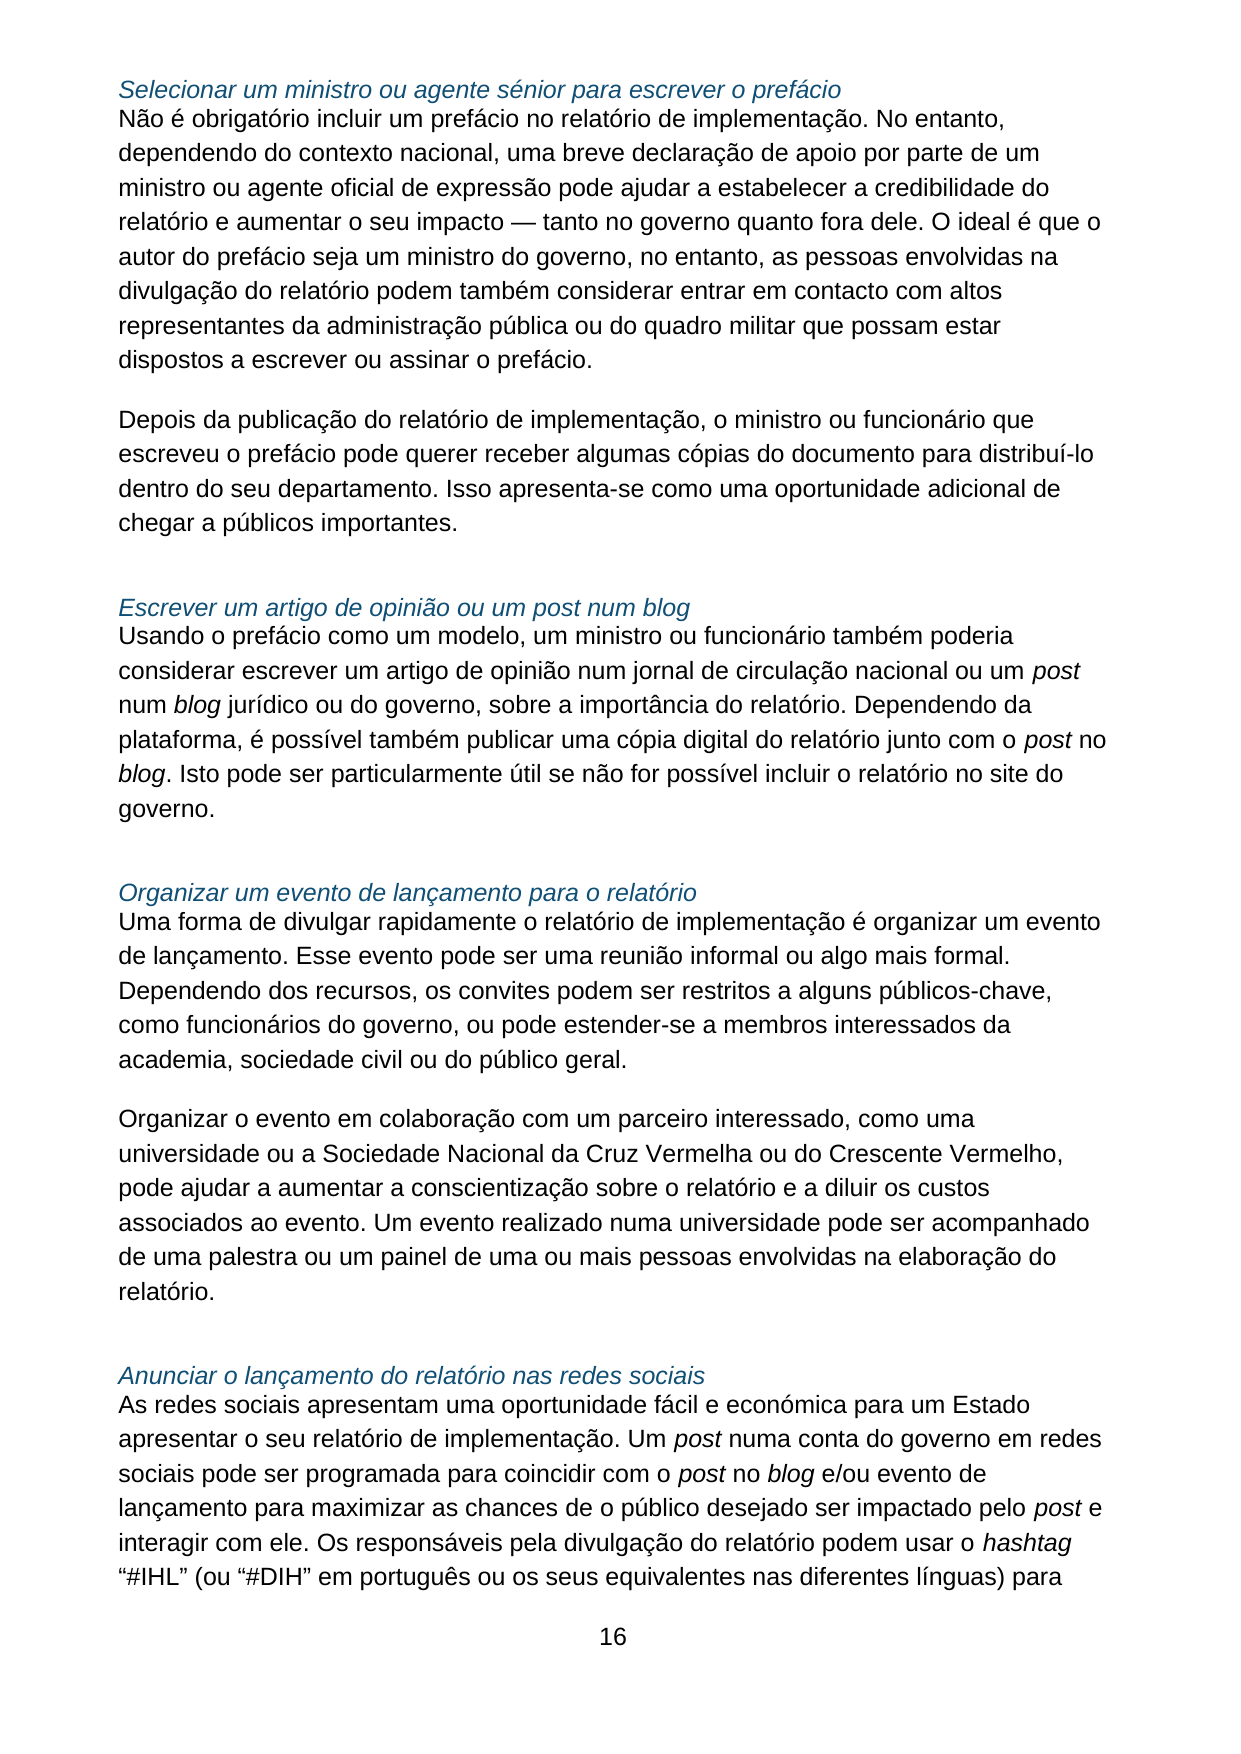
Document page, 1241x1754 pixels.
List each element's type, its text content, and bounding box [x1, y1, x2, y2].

text Usando o prefácio como um modelo, um ministro ou funcionário também poderia considerar escrever um artigo de opinião num jornal de circulação nacional ou um post num blog jurídico ou do governo, sobre a importância do relatório. Dependendo da plataforma, é possível também publicar uma cópia digital do relatório junto com o post no blog. Isto pode ser particularmente útil se não for possível incluir o relatório no site do governo. [118, 621, 1107, 822]
subtitle Organizar um evento de lançamento para o relatório [118, 878, 1107, 907]
subtitle Anunciar o lançamento do relatório nas redes sociais [118, 1361, 1107, 1390]
text Não é obrigatório incluir um prefácio no relatório de implementação. No entanto, dependendo do contexto nacional, uma breve declaração de apoio por parte de um ministro ou agente oficial de expressão pode ajudar a estabelecer a credibilidade do relatório e aumentar o seu impacto — tanto no governo quanto fora dele. O ideal é que o autor do prefácio seja um ministro do governo, no entanto, as pessoas envolvidas na divulgação do relatório podem também considerar entrar em contacto com altos representantes da administração pública ou do quadro militar que possam estar dispostos a escrever ou assinar o prefácio. [118, 104, 1107, 374]
subtitle Escrever um artigo de opinião ou um post num blog [118, 592, 1107, 621]
text As redes sociais apresentam uma oportunidade fácil e económica para um Estado apresentar o seu relatório de implementação. Um post numa conta do governo em redes sociais pode ser programada para coincidir com o post no blog e/ou evento de lançamento para maximizar as chances de o público desejado ser impactado pelo post e interagir com ele. Os responsáveis pela divulgação do relatório podem usar o hashtag “#IHL” (ou “#DIH” em português ou os seus equivalentes nas diferentes línguas) para [118, 1390, 1107, 1591]
text Organizar o evento em colaboração com um parceiro interessado, como uma universidade ou a Sociedade Nacional da Cruz Vermelha ou do Crescente Vermelho, pode ajudar a aumentar a conscientização sobre o relatório e a diluir os custos associados ao evento. Um evento realizado numa universidade pode ser acompanhado de uma palestra ou um painel de uma ou mais pessoas envolvidas na elaboração do relatório. [118, 1104, 1107, 1305]
subtitle Selecionar um ministro ou agente sénior para escrever o prefácio [118, 75, 1107, 104]
text Depois da publicação do relatório de implementação, o ministro ou funcionário que escreveu o prefácio pode querer receber algumas cópias do documento para distribuí-lo dentro do seu departamento. Isso apresenta-se como uma oportunidade adicional de chegar a públicos importantes. [118, 404, 1107, 537]
text Uma forma de divulgar rapidamente o relatório de implementação é organizar um evento de lançamento. Esse evento pode ser uma reunião informal ou algo mais formal. Dependendo dos recursos, os convites podem ser restritos a alguns públicos-chave, como funcionários do governo, ou pode estender-se a membros interessados da academia, sociedade civil ou do público geral. [118, 907, 1107, 1073]
